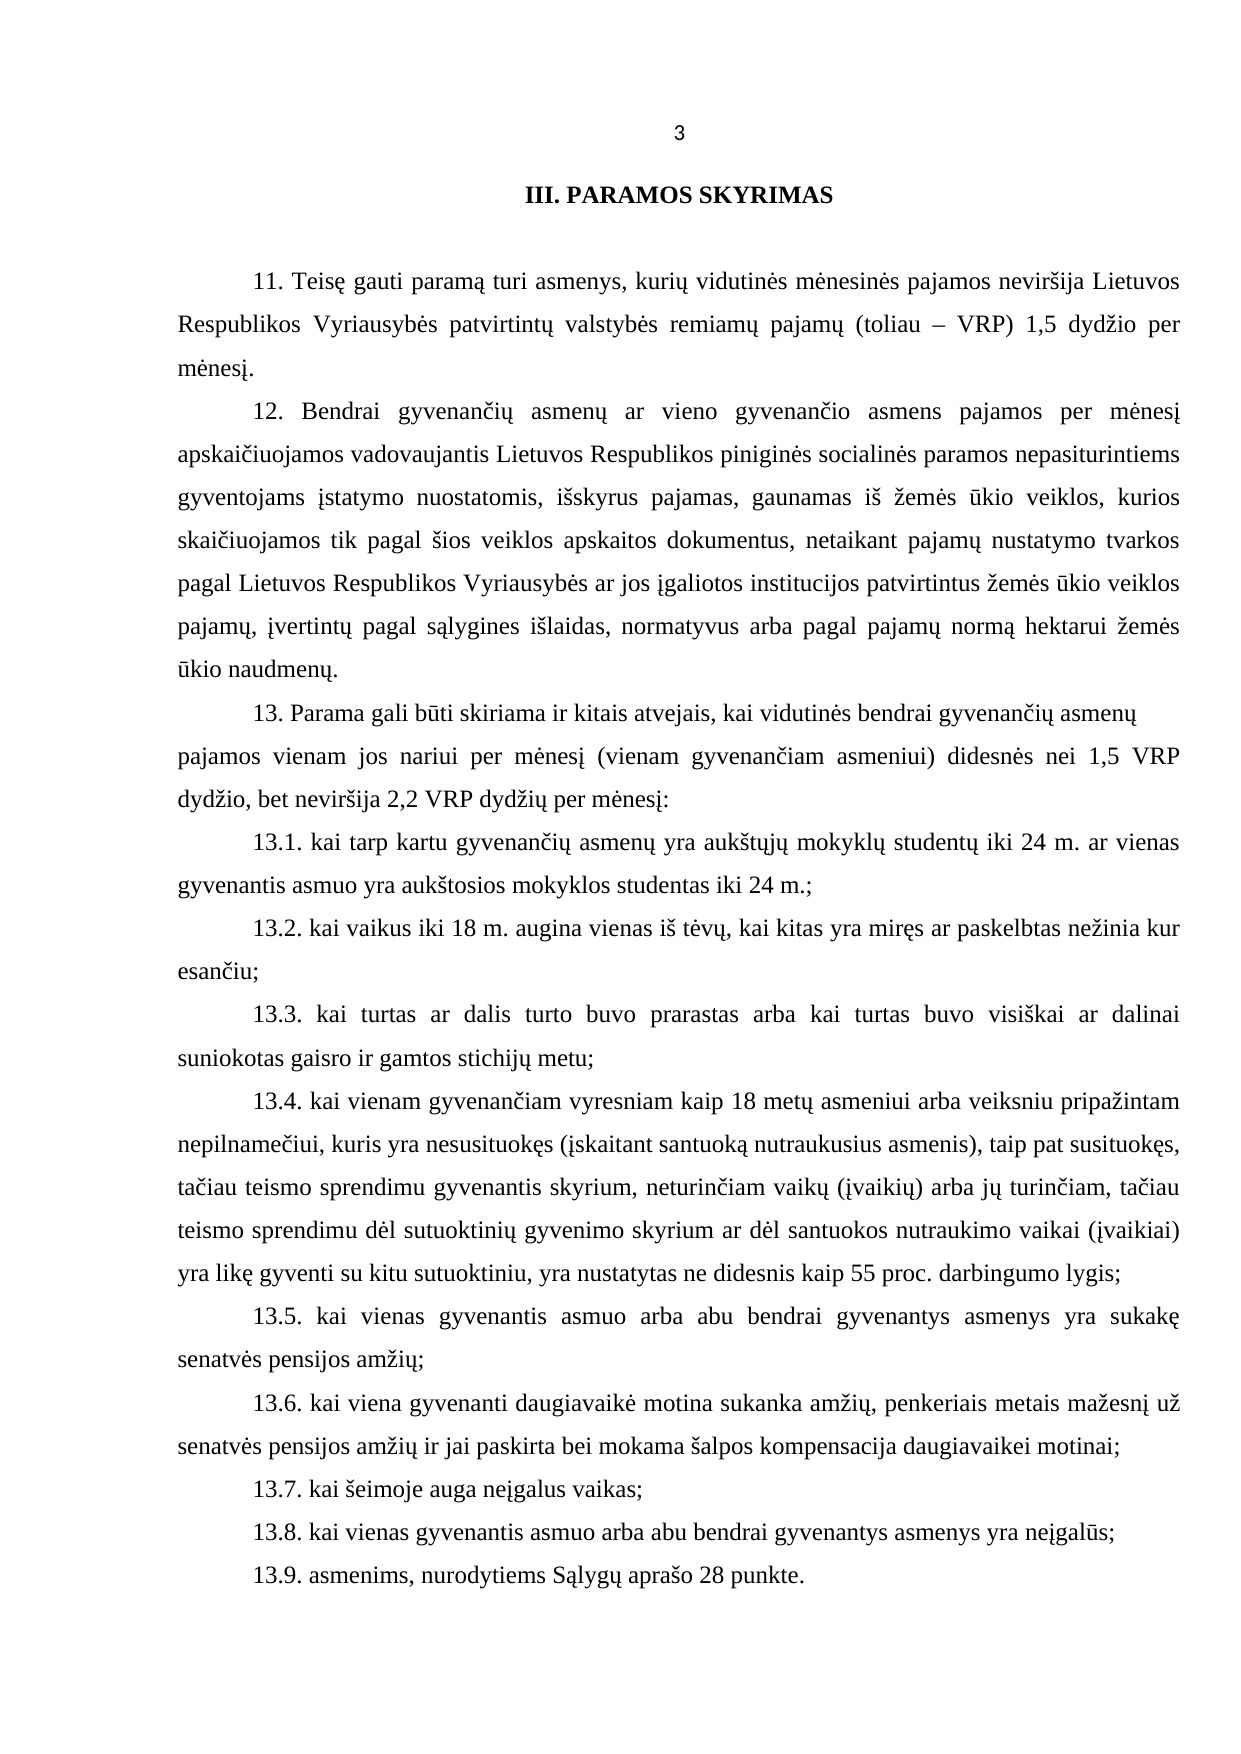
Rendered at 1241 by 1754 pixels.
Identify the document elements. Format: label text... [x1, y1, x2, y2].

text III. PARAMOS SKYRIMAS [177, 180, 1181, 209]
text 13.5. kai vienas gyvenantis asmuo arba abu bendrai gyvenantys asmenys yra sukakę senatvės pensijos amžių; [177, 1301, 1181, 1373]
text 13.6. kai viena gyvenanti daugiavaikė motina sukanka amžių, penkeriais metais mažesnį už senatvės pensijos amžių ir jai paskirta bei mokama šalpos kompensacija daugiavaikei motinai; [177, 1388, 1181, 1459]
text 13.3. kai turtas ar dalis turto buvo prarastas arba kai turtas buvo visiškai ar dalinai suniokotas gaisro ir gamtos stichijų metu; [177, 999, 1181, 1071]
text 13.4. kai vienam gyvenančiam vyresniam kaip 18 metų asmeniui arba veiksniu pripažintam nepilnamečiui, kuris yra nesusituokęs (įskaitant santuoką nutraukusius asmenis), taip pat susituokęs, tačiau teismo sprendimu gyvenantis skyrium, neturinčiam vaikų (įvaikių) arba jų turinčiam, tačiau teismo sprendimu dėl sutuoktinių gyvenimo skyrium ar dėl santuokos nutraukimo vaikai (įvaikiai) yra likę gyventi su kitu sutuoktiniu, yra nustatytas ne didesnis kaip 55 proc. darbingumo lygis; [177, 1086, 1181, 1287]
text 11. Teisę gauti paramą turi asmenys, kurių vidutinės mėnesinės pajamos neviršija Lietuvos Respublikos Vyriausybės patvirtintų valstybės remiamų pajamų (toliau – VRP) 1,5 dydžio per mėnesį. [177, 266, 1181, 381]
text 13.9. asmenims, nurodytiems Sąlygų aprašo 28 punkte. [177, 1560, 1181, 1589]
text 13.7. kai šeimoje auga neįgalus vaikas; [177, 1474, 1181, 1503]
text 13.1. kai tarp kartu gyvenančių asmenų yra aukštųjų mokyklų studentų iki 24 m. ar vienas gyvenantis asmuo yra aukštosios mokyklos studentas iki 24 m.; [177, 827, 1181, 899]
text 13.2. kai vaikus iki 18 m. augina vienas iš tėvų, kai kitas yra miręs ar paskelbtas nežinia kur esančiu; [177, 913, 1181, 985]
text 13.8. kai vienas gyvenantis asmuo arba abu bendrai gyvenantys asmenys yra neįgalūs; [177, 1517, 1181, 1546]
text 12. Bendrai gyvenančių asmenų ar vieno gyvenančio asmens pajamos per mėnesį apskaičiuojamos vadovaujantis Lietuvos Respublikos piniginės socialinės paramos nepasiturintiems gyventojams įstatymo nuostatomis, išskyrus pajamas, gaunamas iš žemės ūkio veiklos, kurios skaičiuojamos tik pagal šios veiklos apskaitos dokumentus, netaikant pajamų nustatymo tvarkos pagal Lietuvos Respublikos Vyriausybės ar jos įgaliotos institucijos patvirtintus žemės ūkio veiklos pajamų, įvertintų pagal sąlygines išlaidas, normatyvus arba pagal pajamų normą hektarui žemės ūkio naudmenų. [177, 396, 1181, 683]
text 13. Parama gali būti skiriama ir kitais atvejais, kai vidutinės bendrai gyvenančių asmenų [177, 698, 1181, 726]
text pajamos vienam jos nariui per mėnesį (vienam gyvenančiam asmeniui) didesnės nei 1,5 VRP dydžio, bet neviršija 2,2 VRP dydžių per mėnesį: [177, 741, 1181, 813]
